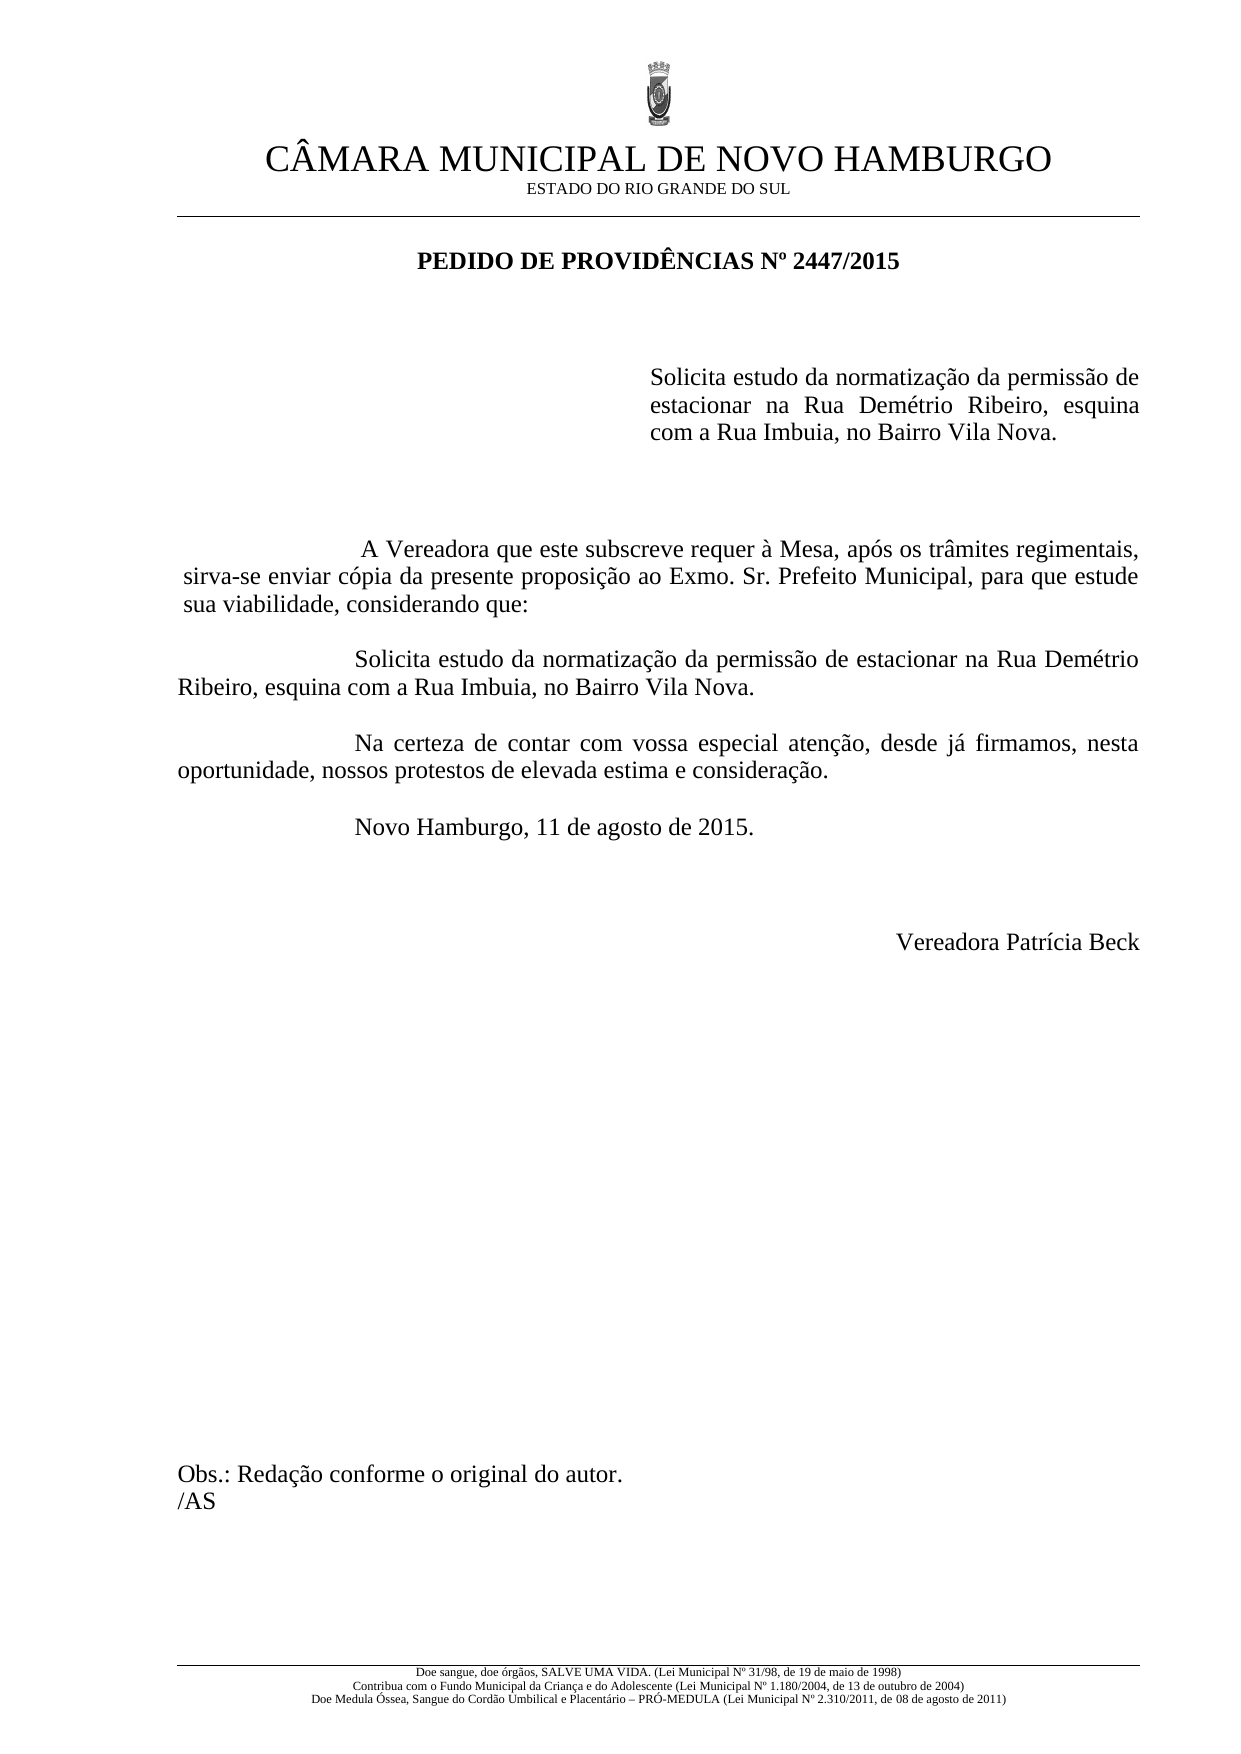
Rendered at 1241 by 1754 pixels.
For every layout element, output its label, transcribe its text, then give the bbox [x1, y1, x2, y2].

text Solicita estudo da normatização da permissão de estacionar na Rua Demétrio Ribeiro, esquina com a Rua Imbuia, no Bairro Vila Nova. [177, 646, 1140, 701]
text /AS [177, 1487, 1140, 1515]
text PEDIDO DE PROVIDÊNCIAS Nº 2447/2015 [177, 247, 1140, 274]
text Novo Hamburgo, 11 de agosto de 2015. [177, 813, 1140, 841]
text Na certeza de contar com vossa especial atenção, desde já firmamos, nesta oportunidade, nossos protestos de elevada estima e consideração. [177, 729, 1140, 784]
text A Vereadora que este subscreve requer à Mesa, após os trâmites regimentais, sirva-se enviar cópia da presente proposição ao Exmo. Sr. Prefeito Municipal, para que estude sua viabilidade, considerando que: [183, 535, 1140, 618]
text Vereadora Patrícia Beck [177, 928, 1140, 956]
text Obs.: Redação conforme o original do autor. [177, 1460, 1140, 1487]
list Solicita estudo da normatização da permissão de estacionar na Rua Demétrio Ribeiro, esquina com a Rua Imbuia, no Bairro Vila Nova. [650, 363, 1140, 446]
